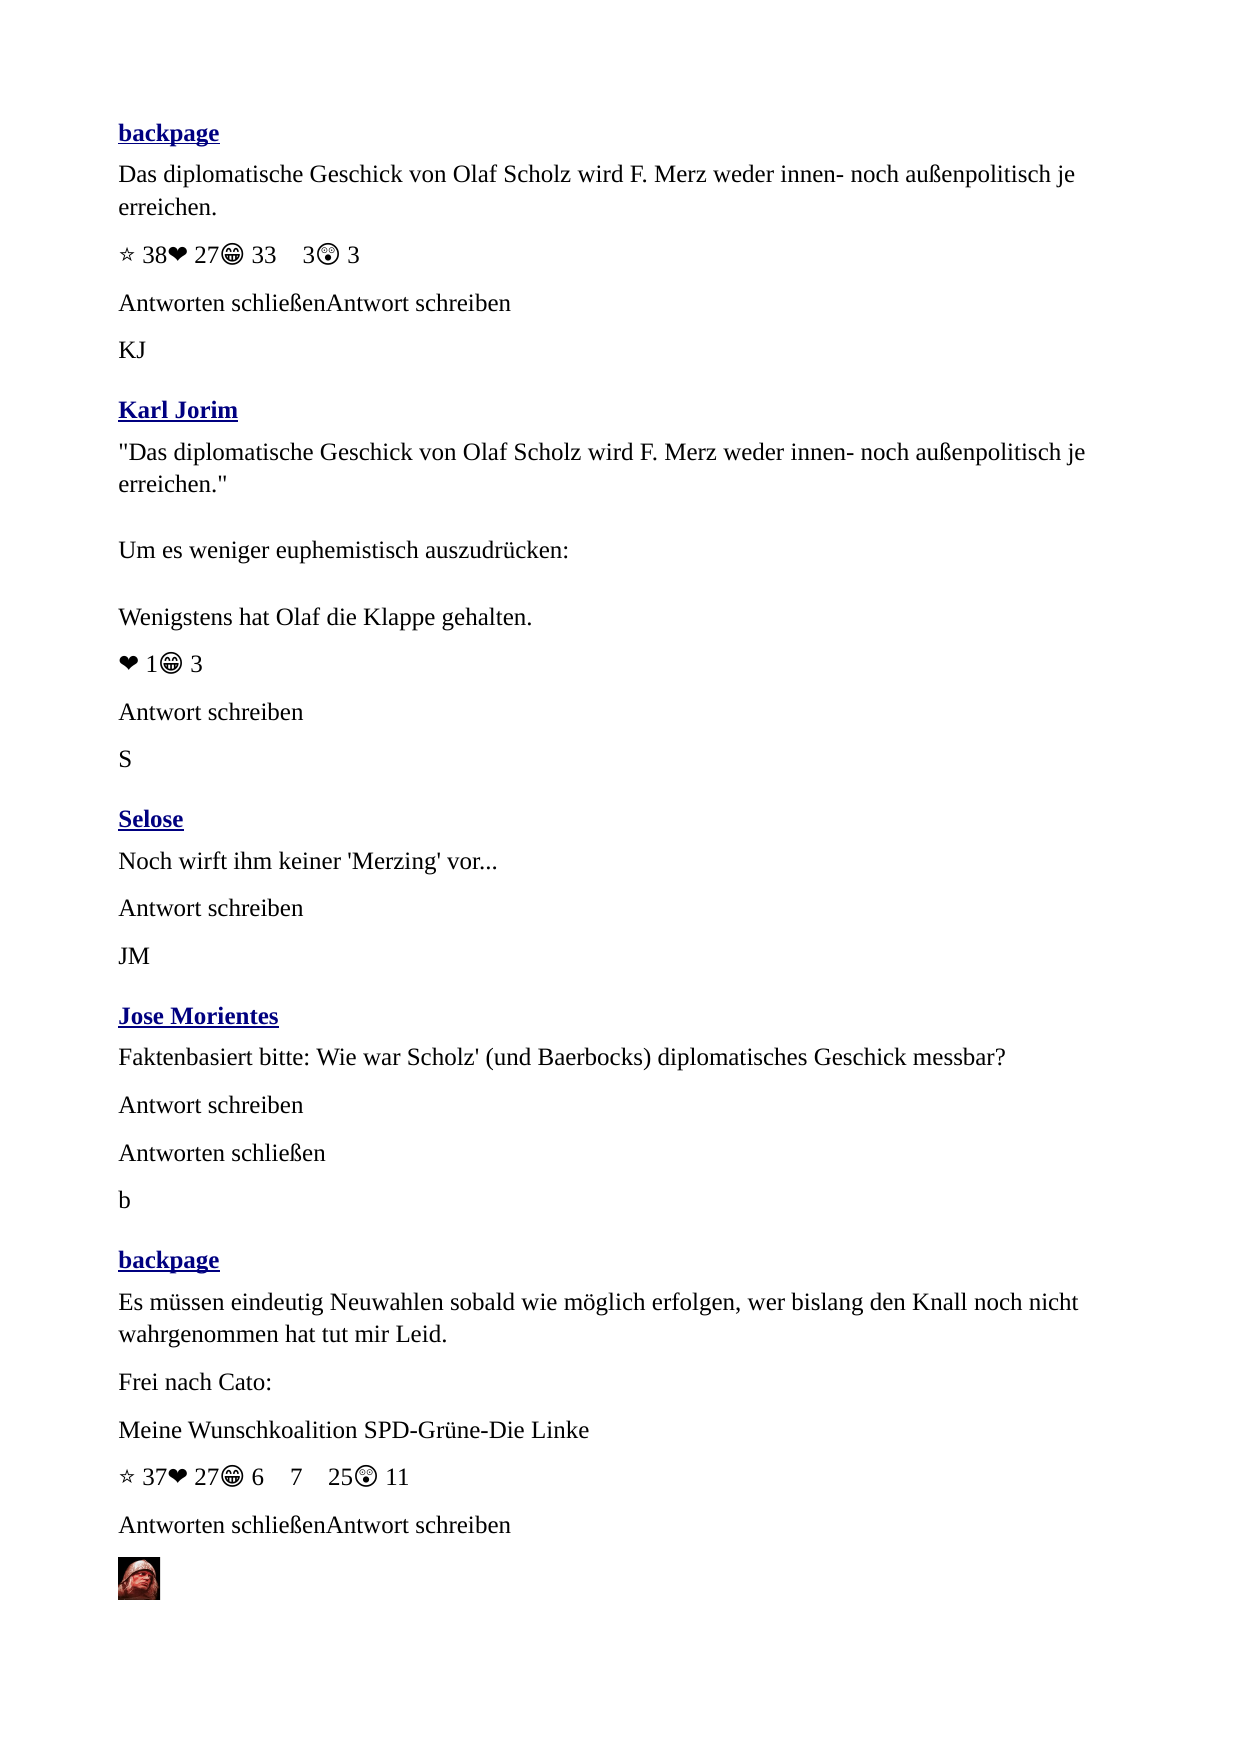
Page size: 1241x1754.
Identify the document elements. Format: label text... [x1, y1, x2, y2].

text "Das diplomatische Geschick von Olaf Scholz wird F. Merz weder innen- noch außenpolitisch je erreichen." Um es weniger euphemistisch auszudrücken: Wenigstens hat Olaf die Klappe gehalten. [118, 437, 1122, 630]
text Antwort schreiben [118, 697, 1122, 726]
text Antworten schließenAntwort schreiben [118, 1510, 1122, 1539]
subtitle Selose [118, 804, 1122, 833]
text Das diplomatische Geschick von Olaf Scholz wird F. Merz weder innen- noch außenpolitisch je erreichen. [118, 159, 1122, 221]
text KJ [118, 335, 1122, 364]
text Noch wirft ihm keiner 'Merzing' vor... [118, 846, 1122, 874]
text ❤️ 1😁 3 [118, 649, 1122, 678]
text Es müssen eindeutig Neuwahlen sobald wie möglich erfolgen, wer bislang den Knall noch nicht wahrgenommen hat tut mir Leid. [118, 1287, 1122, 1348]
text JM [118, 941, 1122, 970]
subtitle Jose Morientes [118, 1001, 1122, 1030]
picture [118, 1557, 161, 1600]
text Antworten schließenAntwort schreiben [118, 288, 1122, 316]
text Antworten schließen [118, 1138, 1122, 1166]
text b [118, 1185, 1122, 1214]
text Frei nach Cato: [118, 1367, 1122, 1396]
subtitle backpage [118, 1245, 1122, 1274]
subtitle backpage [118, 118, 1122, 147]
text ⭐️ 38❤️ 27😁 33🤨 3😲 3 [118, 240, 1122, 269]
text S [118, 744, 1122, 773]
text Antwort schreiben [118, 1090, 1122, 1119]
subtitle Karl Jorim [118, 395, 1122, 424]
text Faktenbasiert bitte: Wie war Scholz' (und Baerbocks) diplomatisches Geschick messbar? [118, 1042, 1122, 1071]
text Antwort schreiben [118, 893, 1122, 922]
text Meine Wunschkoalition SPD-Grüne-Die Linke [118, 1415, 1122, 1443]
text ⭐️ 37❤️ 27😁 6🙁 7🤨 25😲 11 [118, 1462, 1122, 1491]
